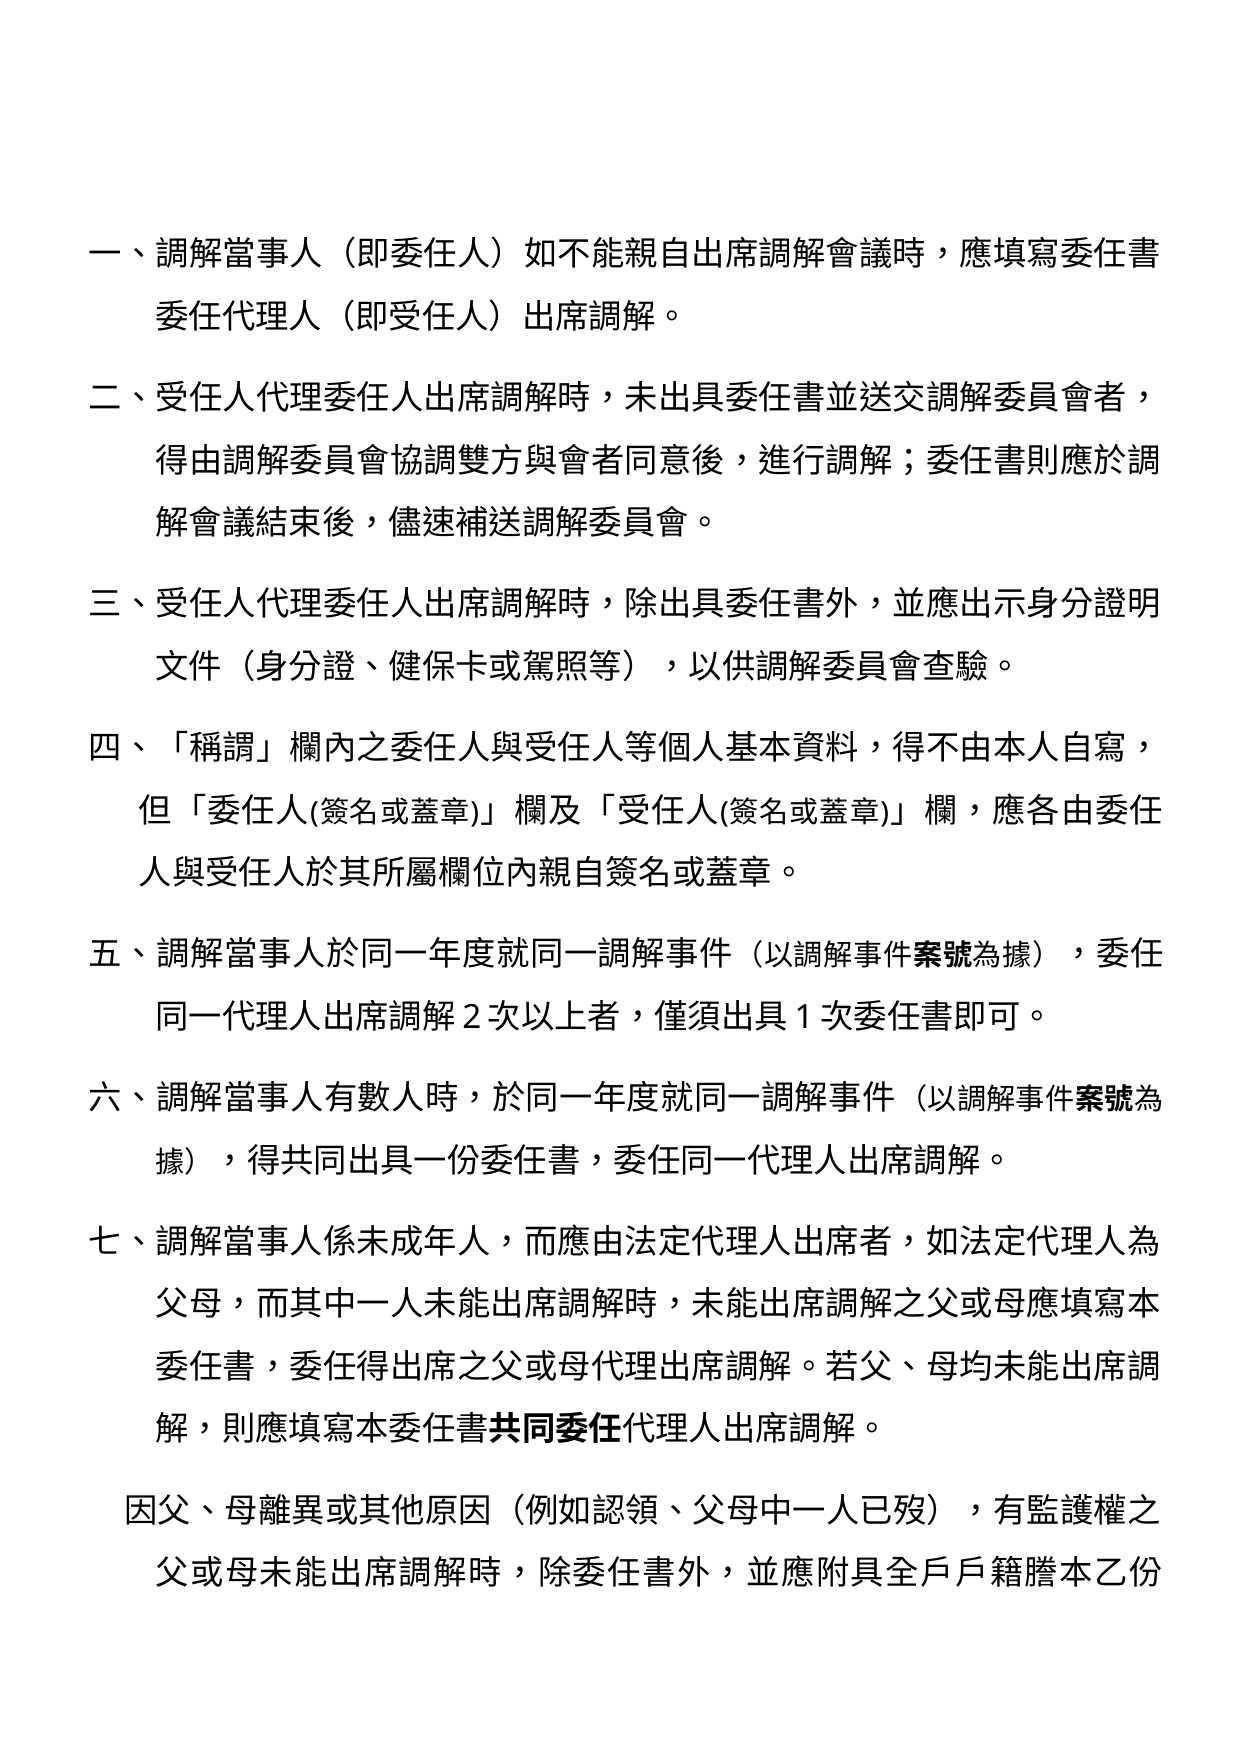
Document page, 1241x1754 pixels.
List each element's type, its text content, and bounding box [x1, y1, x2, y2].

text 三、受任人代理委任人出席調解時，除出具委任書外，並應出示身分證明文件（身分證、健保卡或駕照等），以供調解委員會查驗。 [89, 570, 1163, 695]
text 五、調解當事人於同一年度就同一調解事件（以調解事件案號為據），委任同一代理人出席調解2次以上者，僅須出具1次委任書即可。 [89, 920, 1163, 1045]
text 四、「稱謂」欄內之委任人與受任人等個人基本資料，得不由本人自寫，但「委任人(簽名或蓋章)」欄及「受任人(簽名或蓋章)」欄，應各由委任人與受任人於其所屬欄位內親自簽名或蓋章。 [89, 714, 1163, 901]
text 因父、母離異或其他原因（例如認領、父母中一人已歿），有監護權之父或母未能出席調解時，除委任書外，並應附具全戶戶籍謄本乙份 [89, 1476, 1163, 1601]
text 六、調解當事人有數人時，於同一年度就同一調解事件（以調解事件案號為據），得共同出具一份委任書，委任同一代理人出席調解。 [89, 1064, 1163, 1189]
text 一、調解當事人（即委任人）如不能親自出席調解會議時，應填寫委任書委任代理人（即受任人）出席調解。 [89, 220, 1163, 345]
text 七、調解當事人係未成年人，而應由法定代理人出席者，如法定代理人為父母，而其中一人未能出席調解時，未能出席調解之父或母應填寫本委任書，委任得出席之父或母代理出席調解。若父、母均未能出席調解，則應填寫本委任書共同委任代理人出席調解。 [89, 1207, 1163, 1457]
text 二、受任人代理委任人出席調解時，未出具委任書並送交調解委員會者，得由調解委員會協調雙方與會者同意後，進行調解；委任書則應於調解會議結束後，儘速補送調解委員會。 [89, 364, 1163, 551]
